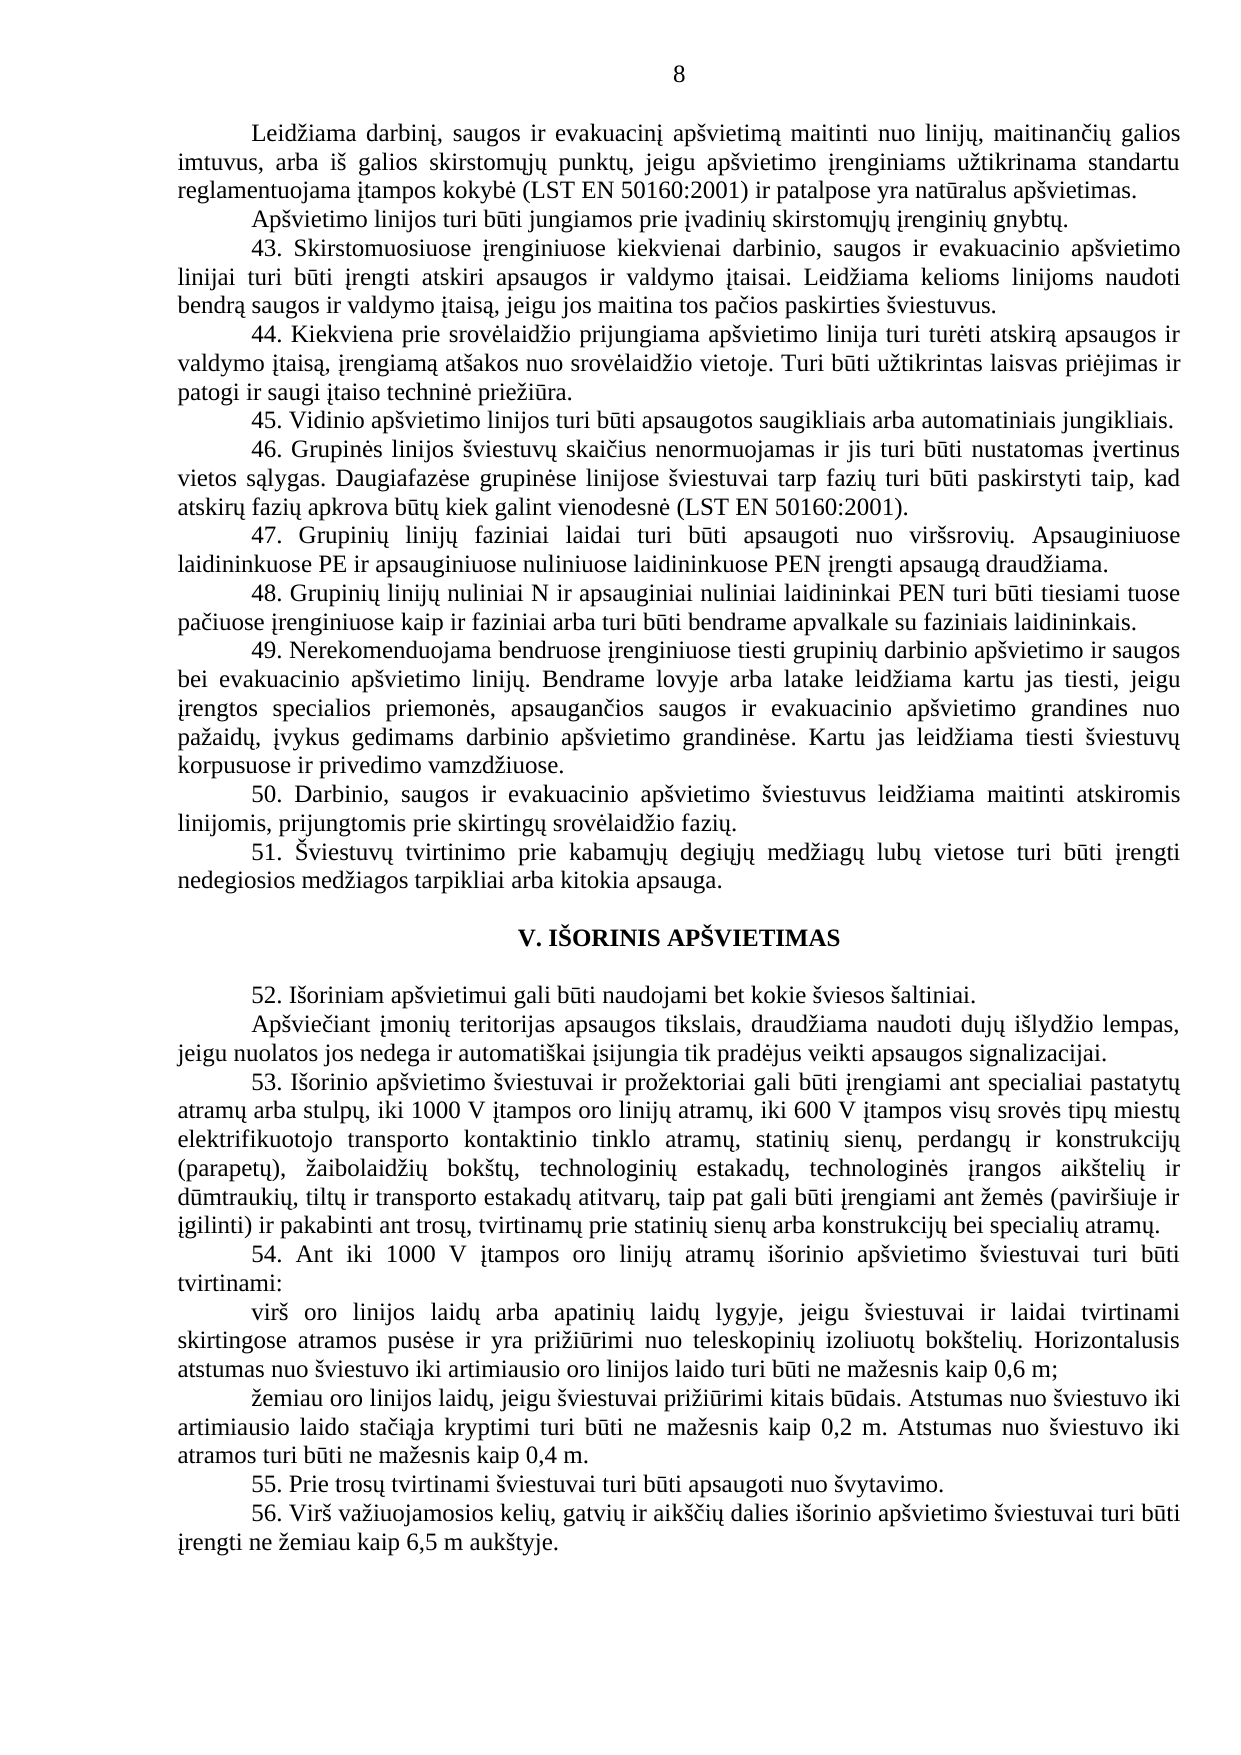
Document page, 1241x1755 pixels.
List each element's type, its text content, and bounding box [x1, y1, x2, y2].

text 44. Kiekviena prie srovėlaidžio prijungiama apšvietimo linija turi turėti atskirą apsaugos ir valdymo įtaisą, įrengiamą atšakos nuo srovėlaidžio vietoje. Turi būti užtikrintas laisvas priėjimas ir patogi ir saugi įtaiso techninė priežiūra. [177, 319, 1181, 406]
text 48. Grupinių linijų nuliniai N ir apsauginiai nuliniai laidininkai PEN turi būti tiesiami tuose pačiuose įrenginiuose kaip ir faziniai arba turi būti bendrame apvalkale su faziniais laidininkais. [177, 578, 1181, 636]
text 46. Grupinės linijos šviestuvų skaičius nenormuojamas ir jis turi būti nustatomas įvertinus vietos sąlygas. Daugiafazėse grupinėse linijose šviestuvai tarp fazių turi būti paskirstyti taip, kad atskirų fazių apkrova būtų kiek galint vienodesnė (LST EN 50160:2001). [177, 434, 1181, 521]
text V. IŠORINIS APŠVIETIMAS [177, 923, 1181, 952]
text Leidžiama darbinį, saugos ir evakuacinį apšvietimą maitinti nuo linijų, maitinančių galios imtuvus, arba iš galios skirstomųjų punktų, jeigu apšvietimo įrenginiams užtikrinama standartu reglamentuojama įtampos kokybė (LST EN 50160:2001) ir patalpose yra natūralus apšvietimas. [177, 118, 1181, 204]
text 50. Darbinio, saugos ir evakuacinio apšvietimo šviestuvus leidžiama maitinti atskiromis linijomis, prijungtomis prie skirtingų srovėlaidžio fazių. [177, 779, 1181, 837]
text 52. Išoriniam apšvietimui gali būti naudojami bet kokie šviesos šaltiniai. [177, 981, 1181, 1009]
text 47. Grupinių linijų faziniai laidai turi būti apsaugoti nuo viršsrovių. Apsauginiuose laidininkuose PE ir apsauginiuose nuliniuose laidininkuose PEN įrengti apsaugą draudžiama. [177, 521, 1181, 578]
text 55. Prie trosų tvirtinami šviestuvai turi būti apsaugoti nuo švytavimo. [177, 1469, 1181, 1498]
text 54. Ant iki 1000 V įtampos oro linijų atramų išorinio apšvietimo šviestuvai turi būti tvirtinami: [177, 1239, 1181, 1297]
text 56. Virš važiuojamosios kelių, gatvių ir aikščių dalies išorinio apšvietimo šviestuvai turi būti įrengti ne žemiau kaip 6,5 m aukštyje. [177, 1498, 1181, 1556]
text virš oro linijos laidų arba apatinių laidų lygyje, jeigu šviestuvai ir laidai tvirtinami skirtingose atramos pusėse ir yra prižiūrimi nuo teleskopinių izoliuotų bokštelių. Horizontalusis atstumas nuo šviestuvo iki artimiausio oro linijos laido turi būti ne mažesnis kaip 0,6 m; [177, 1297, 1181, 1383]
text 53. Išorinio apšvietimo šviestuvai ir prožektoriai gali būti įrengiami ant specialiai pastatytų atramų arba stulpų, iki 1000 V įtampos oro linijų atramų, iki 600 V įtampos visų srovės tipų miestų elektrifikuotojo transporto kontaktinio tinklo atramų, statinių sienų, perdangų ir konstrukcijų (parapetų), žaibolaidžių bokštų, technologinių estakadų, technologinės įrangos aikštelių ir dūmtraukių, tiltų ir transporto estakadų atitvarų, taip pat gali būti įrengiami ant žemės (paviršiuje ir įgilinti) ir pakabinti ant trosų, tvirtinamų prie statinių sienų arba konstrukcijų bei specialių atramų. [177, 1067, 1181, 1239]
text žemiau oro linijos laidų, jeigu šviestuvai prižiūrimi kitais būdais. Atstumas nuo šviestuvo iki artimiausio laido stačiąja kryptimi turi būti ne mažesnis kaip 0,2 m. Atstumas nuo šviestuvo iki atramos turi būti ne mažesnis kaip 0,4 m. [177, 1383, 1181, 1469]
text Apšvietimo linijos turi būti jungiamos prie įvadinių skirstomųjų įrenginių gnybtų. [177, 204, 1181, 233]
text 51. Šviestuvų tvirtinimo prie kabamųjų degiųjų medžiagų lubų vietose turi būti įrengti nedegiosios medžiagos tarpikliai arba kitokia apsauga. [177, 837, 1181, 894]
text 43. Skirstomuosiuose įrenginiuose kiekvienai darbinio, saugos ir evakuacinio apšvietimo linijai turi būti įrengti atskiri apsaugos ir valdymo įtaisai. Leidžiama kelioms linijoms naudoti bendrą saugos ir valdymo įtaisą, jeigu jos maitina tos pačios paskirties šviestuvus. [177, 233, 1181, 319]
text Apšviečiant įmonių teritorijas apsaugos tikslais, draudžiama naudoti dujų išlydžio lempas, jeigu nuolatos jos nedega ir automatiškai įsijungia tik pradėjus veikti apsaugos signalizacijai. [177, 1009, 1181, 1067]
text 49. Nerekomenduojama bendruose įrenginiuose tiesti grupinių darbinio apšvietimo ir saugos bei evakuacinio apšvietimo linijų. Bendrame lovyje arba latake leidžiama kartu jas tiesti, jeigu įrengtos specialios priemonės, apsaugančios saugos ir evakuacinio apšvietimo grandines nuo pažaidų, įvykus gedimams darbinio apšvietimo grandinėse. Kartu jas leidžiama tiesti šviestuvų korpusuose ir privedimo vamzdžiuose. [177, 636, 1181, 779]
text 45. Vidinio apšvietimo linijos turi būti apsaugotos saugikliais arba automatiniais jungikliais. [177, 406, 1181, 434]
